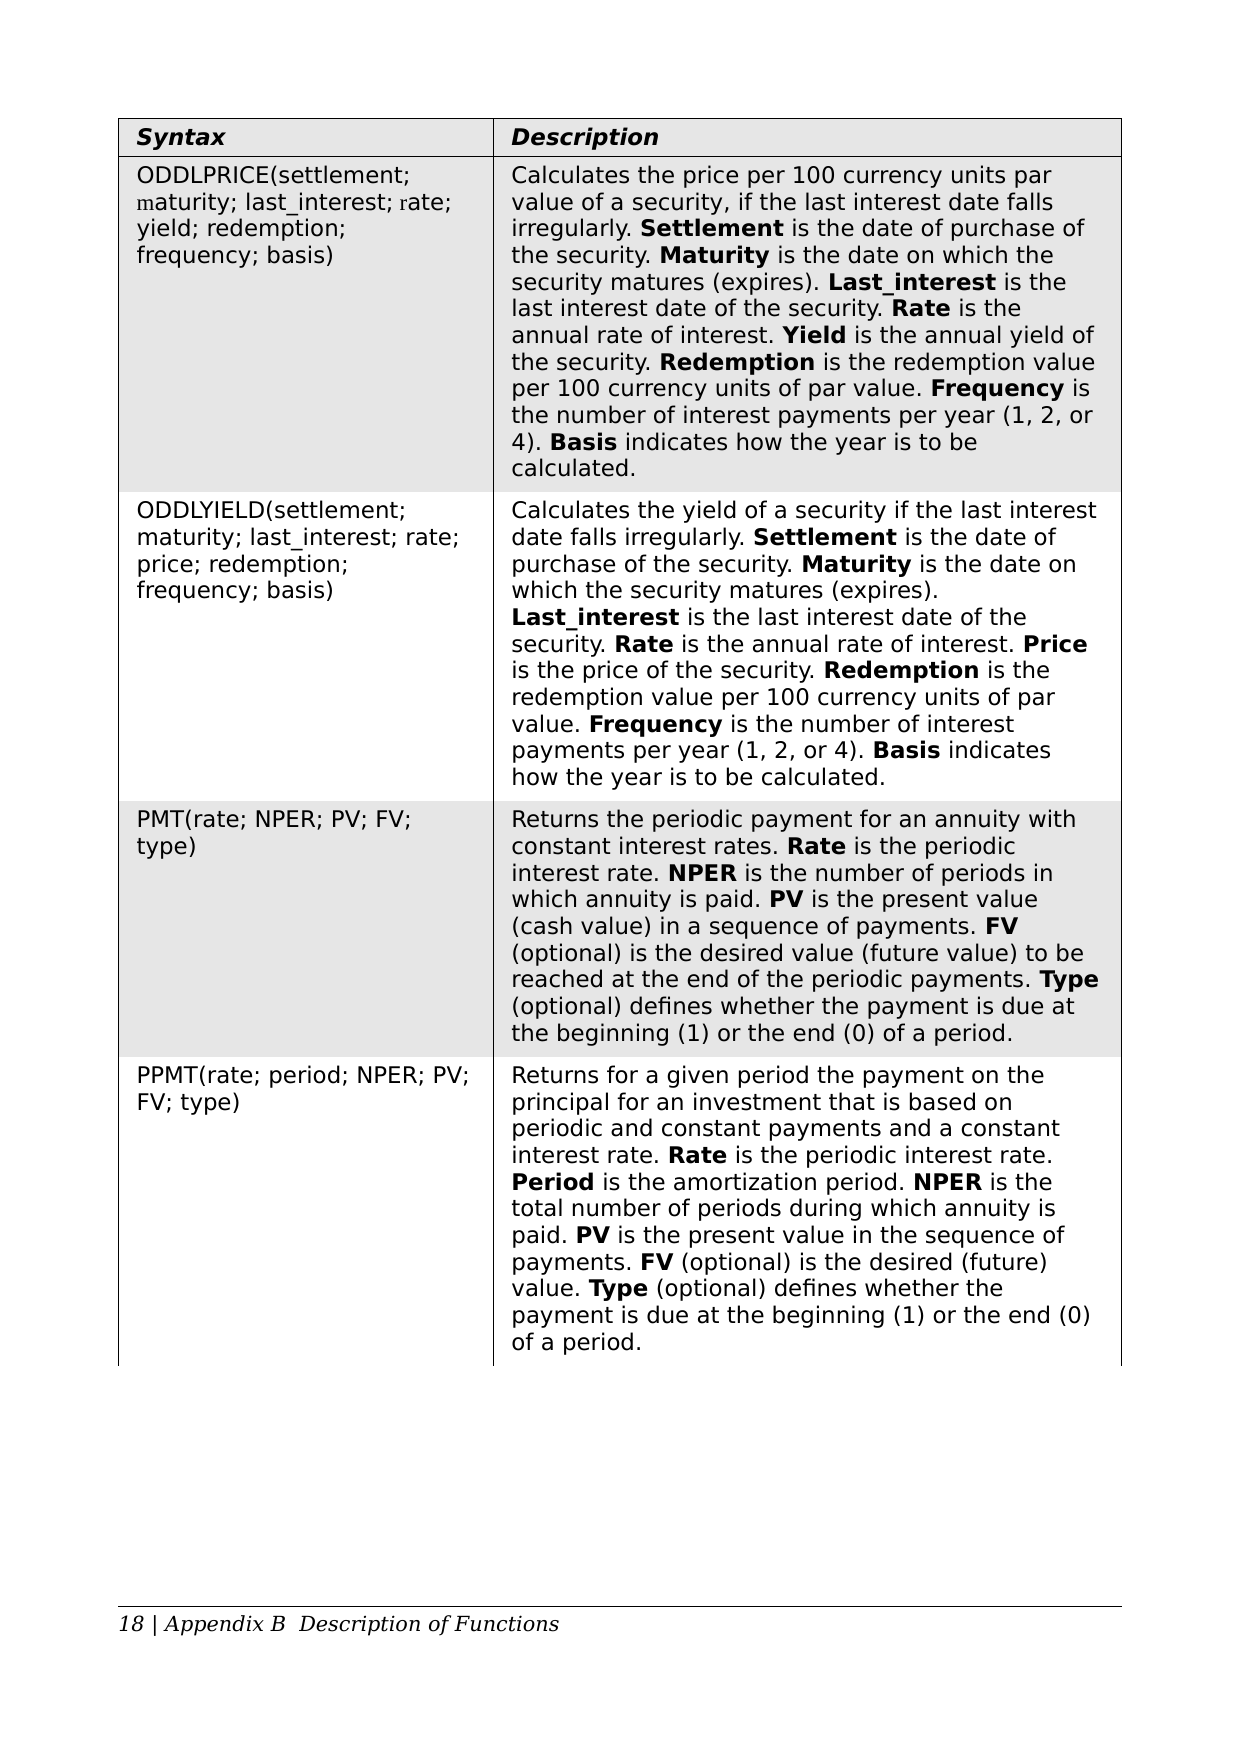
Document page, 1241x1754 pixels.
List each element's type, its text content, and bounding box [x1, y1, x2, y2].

table_cell PMT(rate; NPER; PV; FV; type) [119, 801, 493, 1057]
table_cell Calculates the price per 100 currency units par value of a security, if the last interest date falls irregularly. Settlement is the date of purchase of the security. Maturity is the date on which the security matures (expires). Last_interest is the last interest date of the security. Rate is the annual rate of interest. Yield is the annual yield of the security. Redemption is the redemption value per 100 currency units of par value. Frequency is the number of interest payments per year (1, 2, or 4). Basis indicates how the year is to be calculated. [494, 157, 1121, 492]
table_header Syntax [119, 119, 493, 156]
table_cell PPMT(rate; period; NPER; PV; FV; type) [119, 1057, 493, 1366]
table_cell ODDLPRICE(settlement; maturity; last_interest; rate; yield; redemption; frequency; basis) [119, 157, 493, 492]
table_cell Returns the periodic payment for an annuity with constant interest rates. Rate is the periodic interest rate. NPER is the number of periods in which annuity is paid. PV is the present value (cash value) in a sequence of payments. FV (optional) is the desired value (future value) to be reached at the end of the periodic payments. Type (optional) defines whether the payment is due at the beginning (1) or the end (0) of a period. [494, 801, 1121, 1057]
table_header Description [494, 119, 1121, 156]
table_cell Returns for a given period the payment on the principal for an investment that is based on periodic and constant payments and a constant interest rate. Rate is the periodic interest rate. Period is the amortization period. NPER is the total number of periods during which annuity is paid. PV is the present value in the sequence of payments. FV (optional) is the desired (future) value. Type (optional) defines whether the payment is due at the beginning (1) or the end (0) of a period. [494, 1057, 1121, 1366]
table_cell Calculates the yield of a security if the last interest date falls irregularly. Settlement is the date of purchase of the security. Maturity is the date on which the security matures (expires). Last_interest is the last interest date of the security. Rate is the annual rate of interest. Price is the price of the security. Redemption is the redemption value per 100 currency units of par value. Frequency is the number of interest payments per year (1, 2, or 4). Basis indicates how the year is to be calculated. [494, 492, 1121, 801]
table_cell ODDLYIELD(settlement; maturity; last_interest; rate; price; redemption; frequency; basis) [119, 492, 493, 801]
